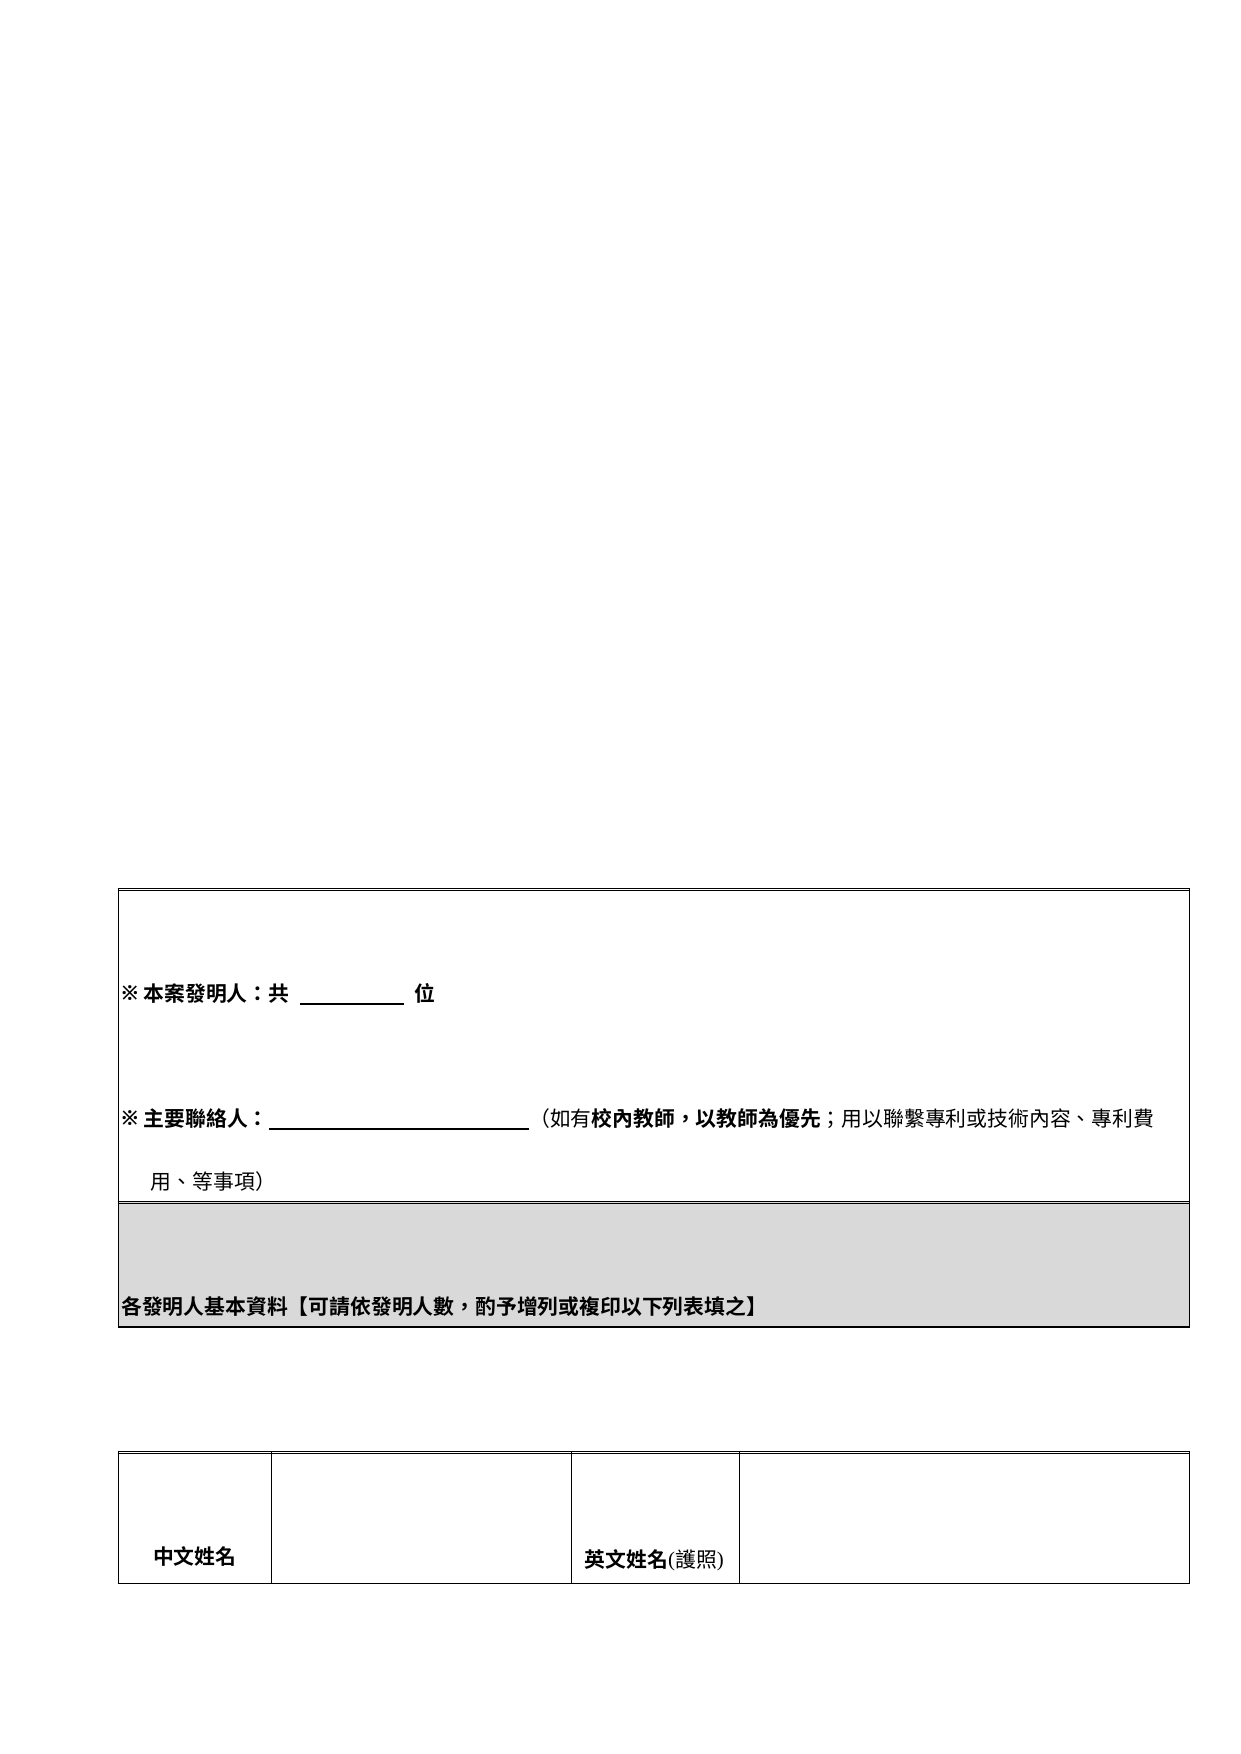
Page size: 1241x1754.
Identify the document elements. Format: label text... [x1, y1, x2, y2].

table_header ※ 本案發明人：共 位 ※ 主要聯絡人： （如有校內教師，以教師為優先；用以聯繫專利或技術內容、專利費用、等事項） [119, 891, 1189, 1201]
table_header [272, 1454, 571, 1583]
table_header [740, 1454, 1189, 1583]
table_header 中文姓名 [119, 1454, 271, 1583]
table_header 英文姓名(護照) [572, 1454, 739, 1583]
table_cell 各發明人基本資料【可請依發明人數，酌予增列或複印以下列表填之】 [119, 1204, 1189, 1326]
